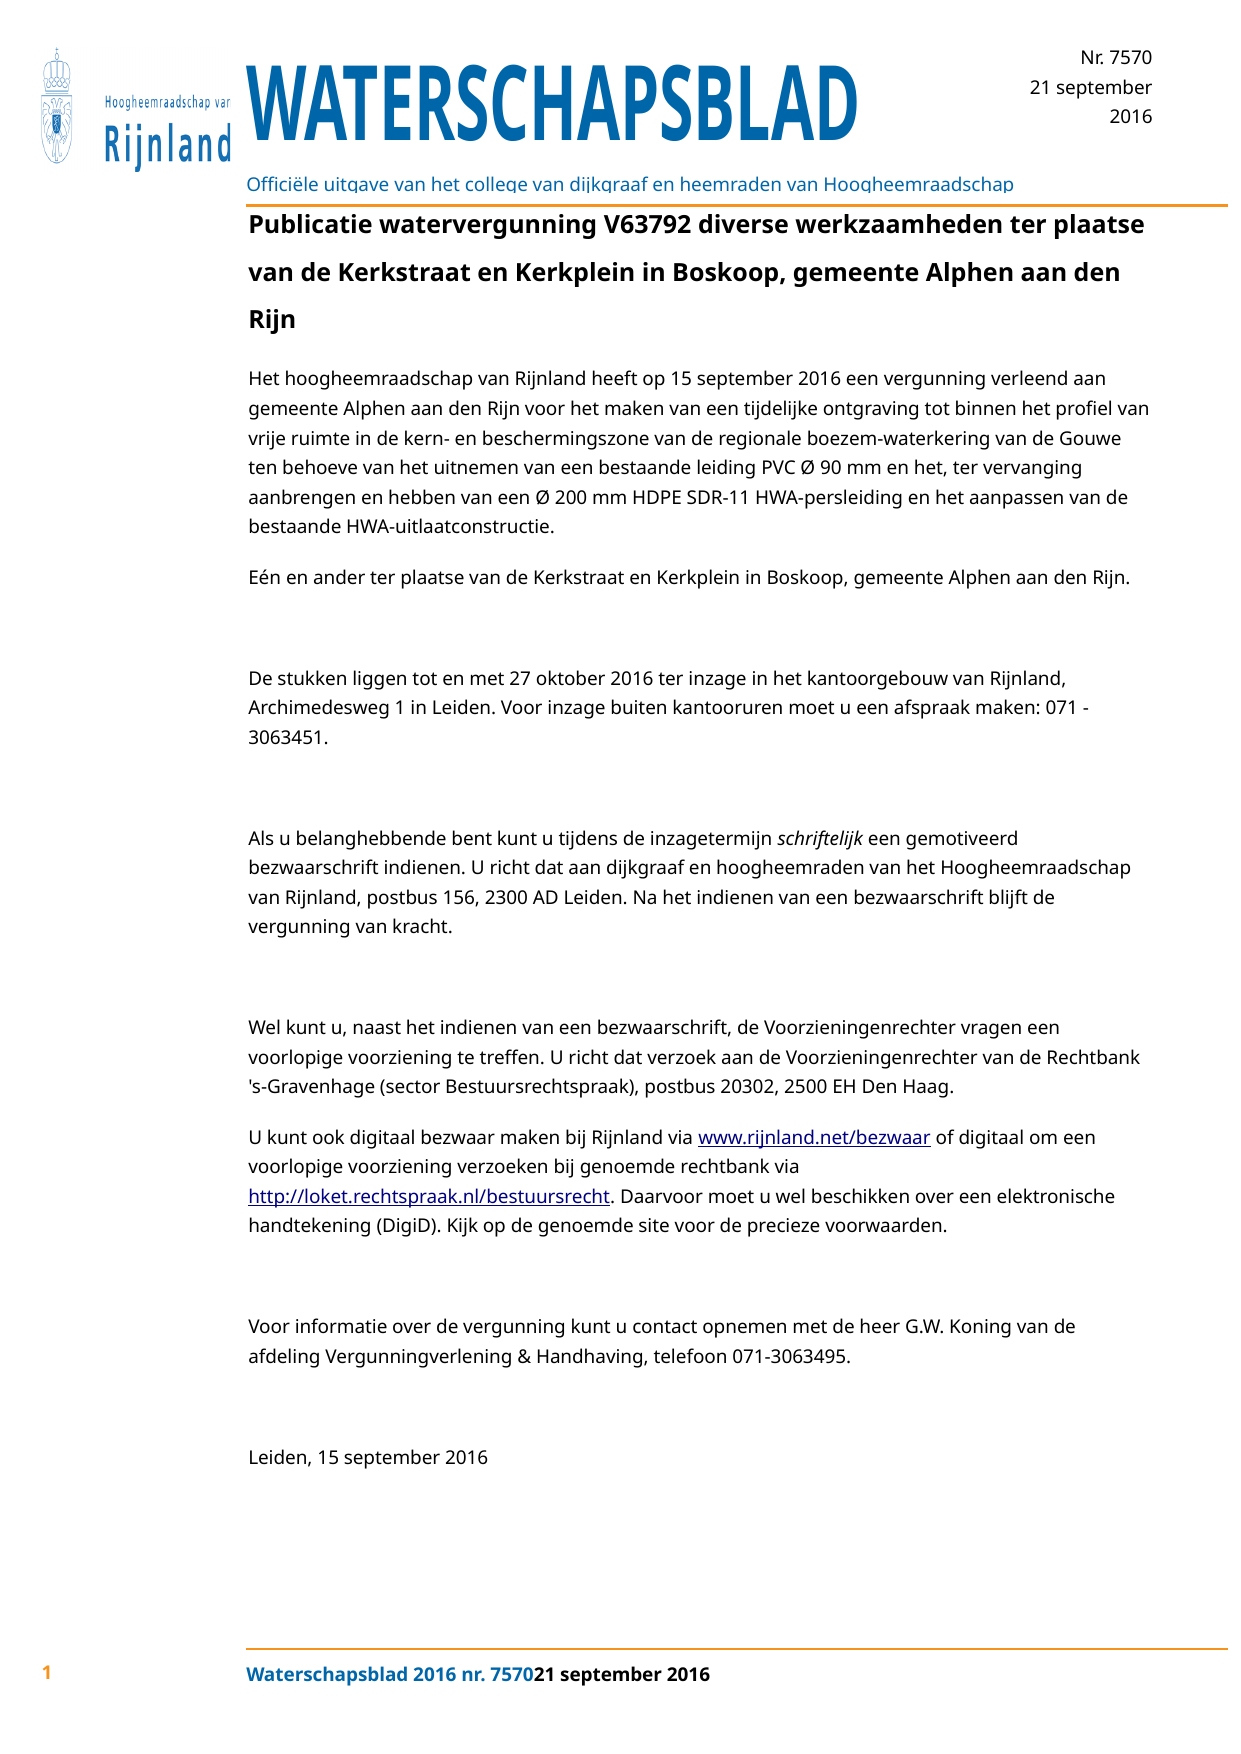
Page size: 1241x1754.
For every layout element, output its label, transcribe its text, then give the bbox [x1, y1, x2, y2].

text Wel kunt u, naast het indienen van een bezwaarschrift, de Voorzieningenrechter vragen een voorlopige voorziening te treffen. U richt dat verzoek aan de Voorzieningenrechter van de Rechtbank 's-Gravenhage (sector Bestuursrechtspraak), postbus 20302, 2500 EH Den Haag. [248, 1014, 1152, 1099]
text Leiden, 15 september 2016 [248, 1444, 1152, 1469]
text Voor informatie over de vergunning kunt u contact opnemen met de heer G.W. Koning van de afdeling Vergunningverlening & Handhaving, telefoon 071-3063495. [248, 1313, 1152, 1369]
text Publicatie watervergunning V63792 diverse werkzaamheden ter plaatse van de Kerkstraat en Kerkplein in Boskoop, gemeente Alphen aan den Rijn [248, 207, 1152, 336]
text De stukken liggen tot en met 27 oktober 2016 ter inzage in het kantoorgebouw van Rijnland, Archimedesweg 1 in Leiden. Voor inzage buiten kantooruren moet u een afspraak maken: 071 - 3063451. [248, 665, 1152, 749]
picture [41, 47, 231, 172]
text U kunt ook digitaal bezwaar maken bij Rijnland via www.rijnland.net/bezwaar of digitaal om een voorlopige voorziening verzoeken bij genoemde rechtbank via http://loket.rechtspraak.nl/bestuursrecht. Daarvoor moet u wel beschikken over een elektronische handtekening (DigiD). Kijk op de genoemde site voor de precieze voorwaarden. [248, 1124, 1152, 1238]
text Als u belanghebbende bent kunt u tijdens de inzagetermijn schriftelijk een gemotiveerd bezwaarschrift indienen. U richt dat aan dijkgraaf en hoogheemraden van het Hoogheemraadschap van Rijnland, postbus 156, 2300 AD Leiden. Na het indienen van een bezwaarschrift blijft de vergunning van kracht. [248, 825, 1152, 939]
text Eén en ander ter plaatse van de Kerkstraat en Kerkplein in Boskoop, gemeente Alphen aan den Rijn. [248, 564, 1152, 589]
text Het hoogheemraadschap van Rijnland heeft op 15 september 2016 een vergunning verleend aan gemeente Alphen aan den Rijn voor het maken van een tijdelijke ontgraving tot binnen het profiel van vrije ruimte in de kern- en beschermingszone van de regionale boezem-waterkering van de Gouwe ten behoeve van het uitnemen van een bestaande leiding PVC Ø 90 mm en het, ter vervanging aanbrengen en hebben van een Ø 200 mm HDPE SDR-11 HWA-persleiding en het aanpassen van de bestaande HWA-uitlaatconstructie. [248, 366, 1152, 539]
